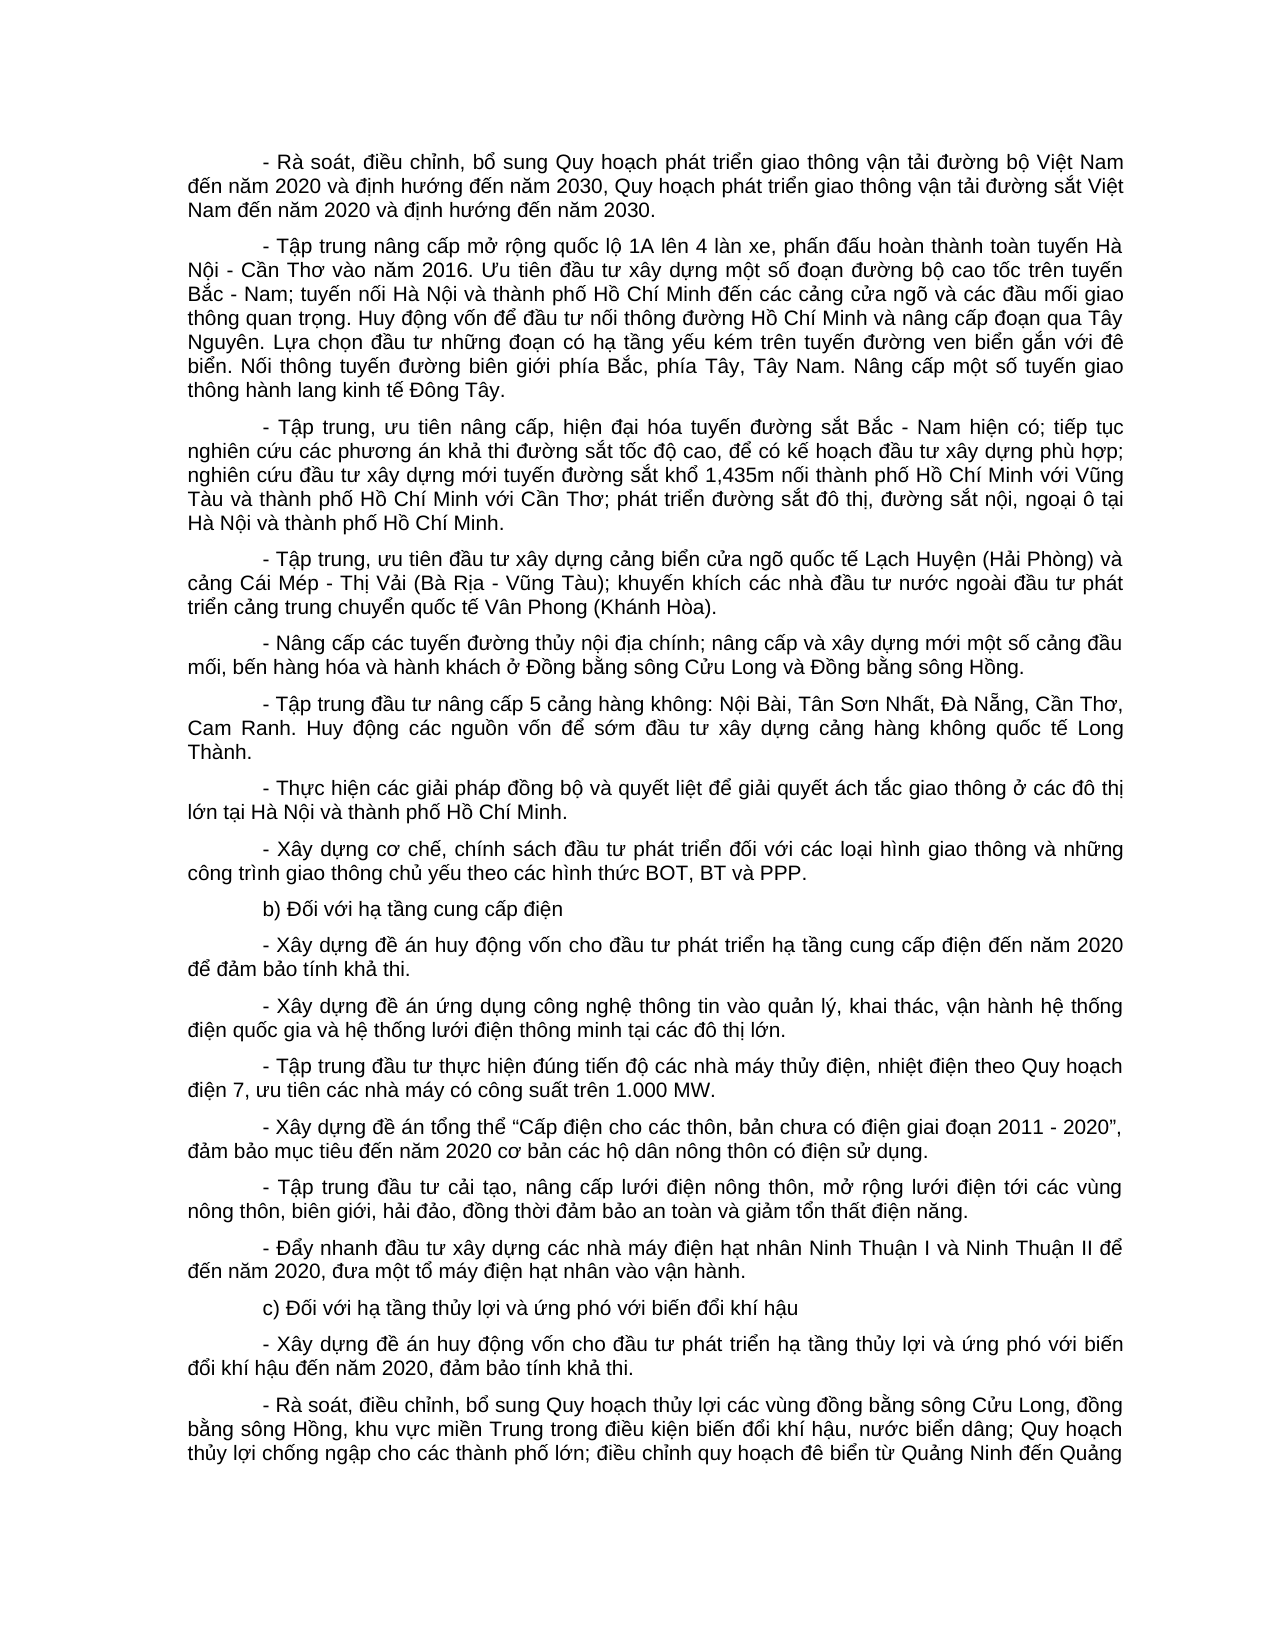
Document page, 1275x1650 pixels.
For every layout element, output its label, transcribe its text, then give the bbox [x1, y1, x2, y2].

text - Xây dựng đề án ứng dụng công nghệ thông tin vào quản lý, khai thác, vận hành hệ thống điện quốc gia và hệ thống lưới điện thông minh tại các đô thị lớn. [187, 994, 1125, 1042]
text - Rà soát, điều chỉnh, bổ sung Quy hoạch thủy lợi các vùng đồng bằng sông Cửu Long, đồng bằng sông Hồng, khu vực miền Trung trong điều kiện biến đổi khí hậu, nước biển dâng; Quy hoạch thủy lợi chống ngập cho các thành phố lớn; điều chỉnh quy hoạch đê biển từ Quảng Ninh đến Quảng [187, 1393, 1125, 1464]
text - Xây dựng cơ chế, chính sách đầu tư phát triển đối với các loại hình giao thông và những công trình giao thông chủ yếu theo các hình thức BOT, BT và PPP. [187, 836, 1125, 884]
text - Xây dựng đề án huy động vốn cho đầu tư phát triển hạ tầng cung cấp điện đến năm 2020 để đảm bảo tính khả thi. [187, 933, 1125, 981]
text - Đẩy nhanh đầu tư xây dựng các nhà máy điện hạt nhân Ninh Thuận I và Ninh Thuận II để đến năm 2020, đưa một tổ máy điện hạt nhân vào vận hành. [187, 1235, 1125, 1283]
text - Thực hiện các giải pháp đồng bộ và quyết liệt để giải quyết ách tắc giao thông ở các đô thị lớn tại Hà Nội và thành phố Hồ Chí Minh. [187, 776, 1125, 824]
text - Tập trung, ưu tiên nâng cấp, hiện đại hóa tuyến đường sắt Bắc - Nam hiện có; tiếp tục nghiên cứu các phương án khả thi đường sắt tốc độ cao, để có kế hoạch đầu tư xây dựng phù hợp; nghiên cứu đầu tư xây dựng mới tuyến đường sắt khổ 1,435m nối thành phố Hồ Chí Minh với Vũng Tàu và thành phố Hồ Chí Minh với Cần Thơ; phát triển đường sắt đô thị, đường sắt nội, ngoại ô tại Hà Nội và thành phố Hồ Chí Minh. [187, 414, 1125, 534]
text - Rà soát, điều chỉnh, bổ sung Quy hoạch phát triển giao thông vận tải đường bộ Việt Nam đến năm 2020 và định hướng đến năm 2030, Quy hoạch phát triển giao thông vận tải đường sắt Việt Nam đến năm 2020 và định hướng đến năm 2030. [187, 150, 1125, 222]
text - Tập trung đầu tư cải tạo, nâng cấp lưới điện nông thôn, mở rộng lưới điện tới các vùng nông thôn, biên giới, hải đảo, đồng thời đảm bảo an toàn và giảm tổn thất điện năng. [187, 1175, 1125, 1223]
text b) Đối với hạ tầng cung cấp điện [187, 897, 1125, 921]
text - Tập trung, ưu tiên đầu tư xây dựng cảng biển cửa ngõ quốc tế Lạch Huyện (Hải Phòng) và cảng Cái Mép - Thị Vải (Bà Rịa - Vũng Tàu); khuyến khích các nhà đầu tư nước ngoài đầu tư phát triển cảng trung chuyển quốc tế Vân Phong (Khánh Hòa). [187, 547, 1125, 619]
text - Nâng cấp các tuyến đường thủy nội địa chính; nâng cấp và xây dựng mới một số cảng đầu mối, bến hàng hóa và hành khách ở Đồng bằng sông Cửu Long và Đồng bằng sông Hồng. [187, 631, 1125, 679]
text c) Đối với hạ tầng thủy lợi và ứng phó với biến đổi khí hậu [187, 1296, 1125, 1320]
text - Xây dựng đề án tổng thể “Cấp điện cho các thôn, bản chưa có điện giai đoạn 2011 - 2020”, đảm bảo mục tiêu đến năm 2020 cơ bản các hộ dân nông thôn có điện sử dụng. [187, 1114, 1125, 1162]
text - Tập trung nâng cấp mở rộng quốc lộ 1A lên 4 làn xe, phấn đấu hoàn thành toàn tuyến Hà Nội - Cần Thơ vào năm 2016. Ưu tiên đầu tư xây dựng một số đoạn đường bộ cao tốc trên tuyến Bắc - Nam; tuyến nối Hà Nội và thành phố Hồ Chí Minh đến các cảng cửa ngõ và các đầu mối giao thông quan trọng. Huy động vốn để đầu tư nối thông đường Hồ Chí Minh và nâng cấp đoạn qua Tây Nguyên. Lựa chọn đầu tư những đoạn có hạ tầng yếu kém trên tuyến đường ven biển gắn với đê biển. Nối thông tuyến đường biên giới phía Bắc, phía Tây, Tây Nam. Nâng cấp một số tuyến giao thông hành lang kinh tế Đông Tây. [187, 234, 1125, 402]
text - Xây dựng đề án huy động vốn cho đầu tư phát triển hạ tầng thủy lợi và ứng phó với biến đổi khí hậu đến năm 2020, đảm bảo tính khả thi. [187, 1332, 1125, 1380]
text - Tập trung đầu tư nâng cấp 5 cảng hàng không: Nội Bài, Tân Sơn Nhất, Đà Nẵng, Cần Thơ, Cam Ranh. Huy động các nguồn vốn để sớm đầu tư xây dựng cảng hàng không quốc tế Long Thành. [187, 692, 1125, 763]
text - Tập trung đầu tư thực hiện đúng tiến độ các nhà máy thủy điện, nhiệt điện theo Quy hoạch điện 7, ưu tiên các nhà máy có công suất trên 1.000 MW. [187, 1054, 1125, 1102]
